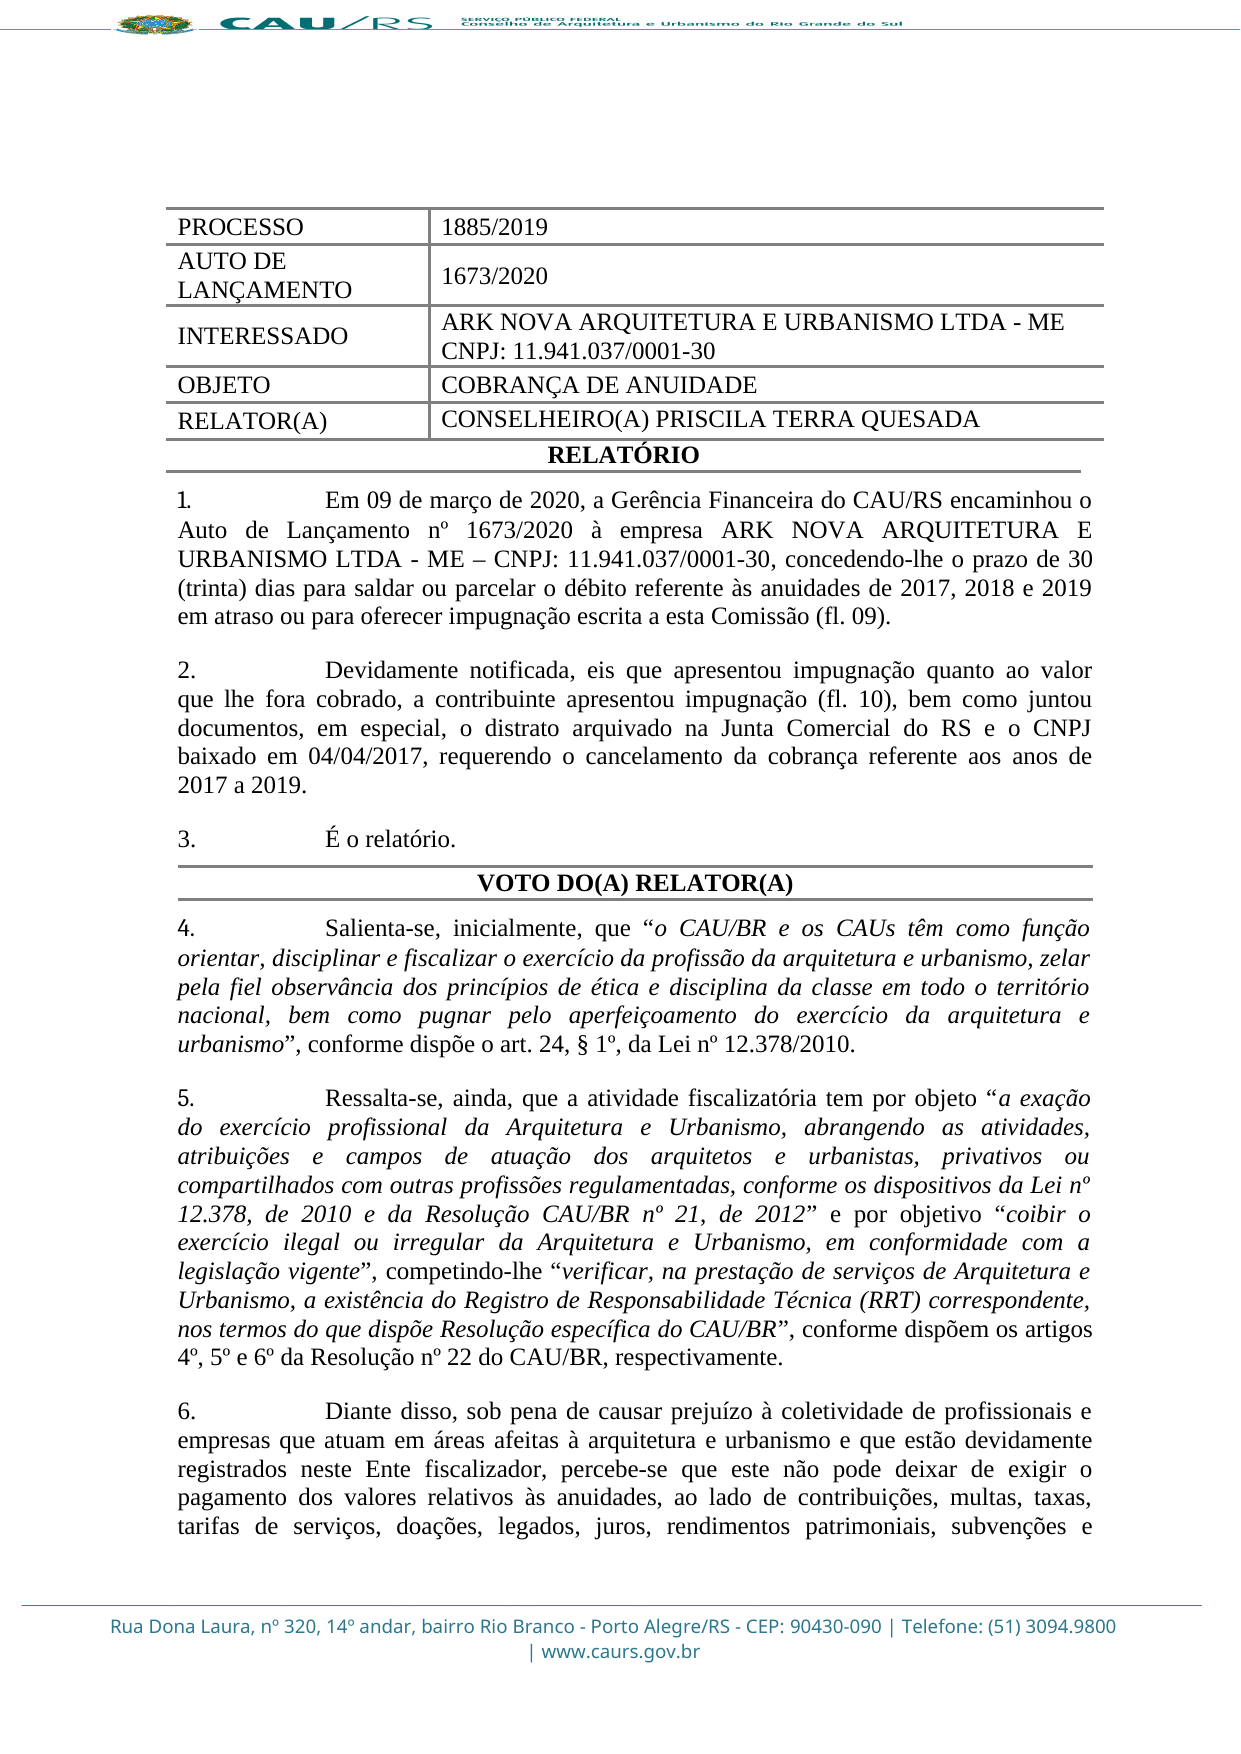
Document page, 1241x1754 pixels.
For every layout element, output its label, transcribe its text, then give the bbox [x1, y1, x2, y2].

table_cell CONSELHEIRO(A) PRISCILA TERRA QUESADA [431, 404, 1104, 437]
table_cell AUTO DE LANÇAMENTO [166, 246, 428, 304]
table_header VOTO DO(A) RELATOR(A) [178, 868, 1093, 898]
list É o relatório. [177, 824, 1093, 853]
table_cell [1081, 441, 1104, 470]
table_header PROCESSO [166, 210, 428, 243]
list Em 09 de março de 2020, a Gerência Financeira do CAU/RS encaminhou o Auto de Lançamento nº 1673/2020 à empresa ARK NOVA ARQUITETURA E URBANISMO LTDA - ME – CNPJ: 11.941.037/0001-30, concedendo-lhe o prazo de 30 (trinta) dias para saldar ou parcelar o débito referente às anuidades de 2017, 2018 e 2019 em atraso ou para oferecer impugnação escrita a esta Comissão (fl. 09). [177, 486, 1093, 630]
table_cell OBJETO [166, 368, 428, 401]
table_cell ARK NOVA ARQUITETURA E URBANISMO LTDA - ME CNPJ: 11.941.037/0001-30 [431, 307, 1104, 364]
table_cell RELATOR(A) [166, 404, 428, 437]
list Ressalta-se, ainda, que a atividade fiscalizatória tem por objeto “a exação do exercício profissional da Arquitetura e Urbanismo, abrangendo as atividades, atribuições e campos de atuação dos arquitetos e urbanistas, privativos ou compartilhados com outras profissões regulamentadas, conforme os dispositivos da Lei nº 12.378, de 2010 e da Resolução CAU/BR nº 21, de 2012” e por objetivo “coibir o exercício ilegal ou irregular da Arquitetura e Urbanismo, em conformidade com a legislação vigente”, competindo-lhe “verificar, na prestação de serviços de Arquitetura e Urbanismo, a existência do Registro de Responsabilidade Técnica (RRT) correspondente, nos termos do que dispõe Resolução específica do CAU/BR”, conforme dispõem os artigos 4º, 5º e 6º da Resolução nº 22 do CAU/BR, respectivamente. [177, 1083, 1093, 1371]
table_cell INTERESSADO [166, 307, 428, 364]
table_cell RELATÓRIO [166, 441, 1081, 470]
table_cell 1673/2020 [431, 246, 1104, 304]
table_cell COBRANÇA DE ANUIDADE [431, 368, 1104, 401]
list Diante disso, sob pena de causar prejuízo à coletividade de profissionais e empresas que atuam em áreas afeitas à arquitetura e urbanismo e que estão devidamente registrados neste Ente fiscalizador, percebe-se que este não pode deixar de exigir o pagamento dos valores relativos às anuidades, ao lado de contribuições, multas, taxas, tarifas de serviços, doações, legados, juros, rendimentos patrimoniais, subvenções e [177, 1396, 1093, 1540]
list Devidamente notificada, eis que apresentou impugnação quanto ao valor que lhe fora cobrado, a contribuinte apresentou impugnação (fl. 10), bem como juntou documentos, em especial, o distrato arquivado na Junta Comercial do RS e o CNPJ baixado em 04/04/2017, requerendo o cancelamento da cobrança referente aos anos de 2017 a 2019. [177, 655, 1093, 799]
table_header 1885/2019 [431, 210, 1104, 243]
list Salienta-se, inicialmente, que “o CAU/BR e os CAUs têm como função orientar, disciplinar e fiscalizar o exercício da profissão da arquitetura e urbanismo, zelar pela fiel observância dos princípios de ética e disciplina da classe em todo o território nacional, bem como pugnar pelo aperfeiçoamento do exercício da arquitetura e urbanismo”, conforme dispõe o art. 24, § 1º, da Lei nº 12.378/2010. [177, 913, 1093, 1058]
